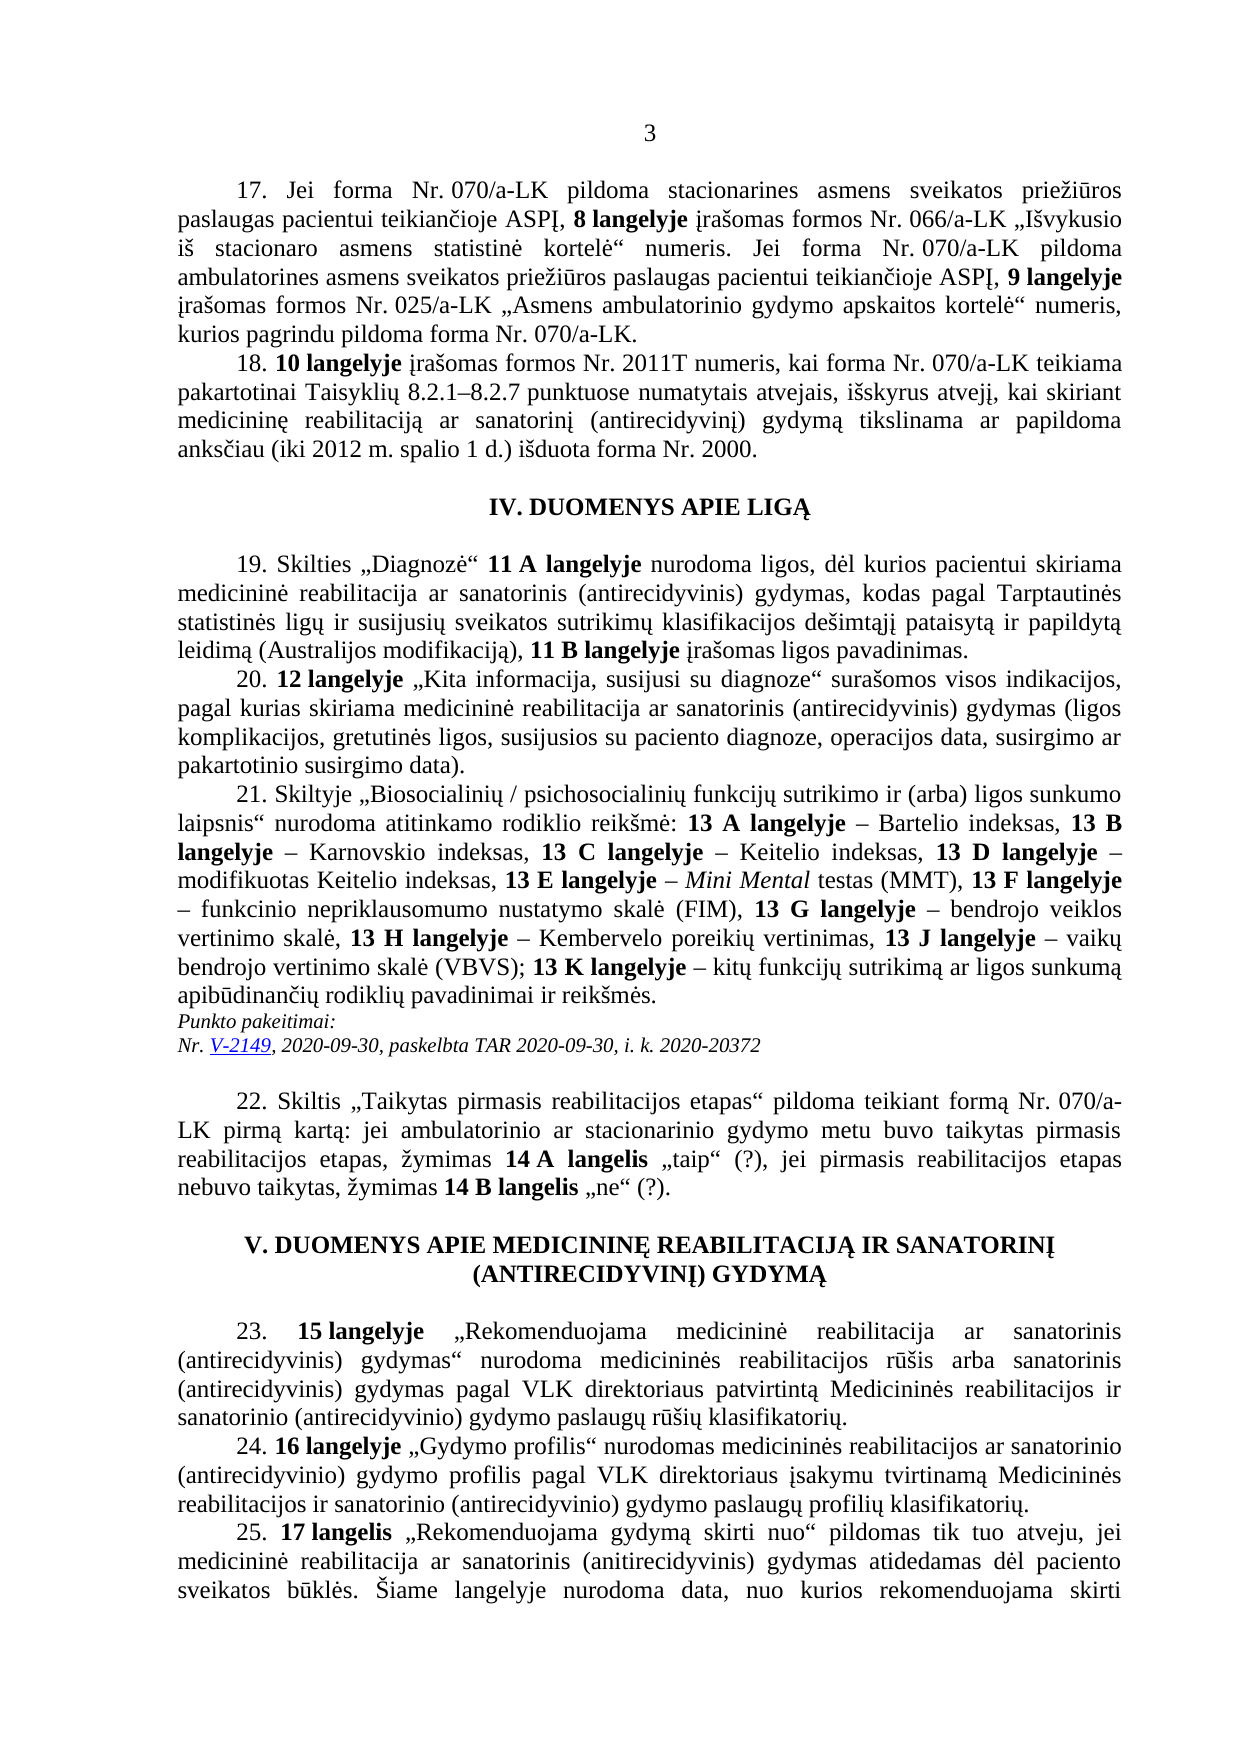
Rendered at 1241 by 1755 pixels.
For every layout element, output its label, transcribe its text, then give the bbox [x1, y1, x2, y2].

text 22. Skiltis „Taikytas pirmasis reabilitacijos etapas“ pildoma teikiant formą Nr. 070/a-LK pirmą kartą: jei ambulatorinio ar stacionarinio gydymo metu buvo taikytas pirmasis reabilitacijos etapas, žymimas 14 A langelis „taip“ (?\/), jei pirmasis reabilitacijos etapas nebuvo taikytas, žymimas 14 B langelis „ne“ (?\/). [177, 1086, 1122, 1201]
text Punkto pakeitimai: [177, 1009, 1122, 1033]
text 19. Skilties „Diagnozė“ 11 A langelyje nurodoma ligos, dėl kurios pacientui skiriama medicininė reabilitacija ar sanatorinis (antirecidyvinis) gydymas, kodas pagal Tarptautinės statistinės ligų ir susijusių sveikatos sutrikimų klasifikacijos dešimtąjį pataisytą ir papildytą leidimą (Australijos modifikaciją), 11 B langelyje įrašomas ligos pavadinimas. [177, 549, 1122, 664]
text 21. Skiltyje „Biosocialinių / psichosocialinių funkcijų sutrikimo ir (arba) ligos sunkumo laipsnis“ nurodoma atitinkamo rodiklio reikšmė: 13 A langelyje – Bartelio indeksas, 13 B langelyje – Karnovskio indeksas, 13 C langelyje – Keitelio indeksas, 13 D langelyje – modifikuotas Keitelio indeksas, 13 E langelyje – Mini Mental testas (MMT), 13 F langelyje – funkcinio nepriklausomumo nustatymo skalė (FIM), 13 G langelyje – bendrojo veiklos vertinimo skalė, 13 H langelyje – Kembervelo poreikių vertinimas, 13 J langelyje – vaikų bendrojo vertinimo skalė (VBVS); 13 K langelyje – kitų funkcijų sutrikimą ar ligos sunkumą apibūdinančių rodiklių pavadinimai ir reikšmės. [177, 779, 1122, 1009]
text 23. 15 langelyje „Rekomenduojama medicininė reabilitacija ar sanatorinis (antirecidyvinis) gydymas“ nurodoma medicininės reabilitacijos rūšis arba sanatorinis (antirecidyvinis) gydymas pagal VLK direktoriaus patvirtintą Medicininės reabilitacijos ir sanatorinio (antirecidyvinio) gydymo paslaugų rūšių klasifikatorių. [177, 1316, 1122, 1431]
text IV. DUOMENYS APIE LIGĄ [177, 492, 1122, 521]
text 25. 17 langelis „Rekomenduojama gydymą skirti nuo“ pildomas tik tuo atveju, jei medicininė reabilitacija ar sanatorinis (anitirecidyvinis) gydymas atidedamas dėl paciento sveikatos būklės. Šiame langelyje nurodoma data, nuo kurios rekomenduojama skirti [177, 1517, 1122, 1604]
text V. DUOMENYS APIE MEDICININĘ REABILITACIJĄ IR SANATORINĮ (ANTIRECIDYVINĮ) GYDYMĄ [177, 1230, 1122, 1287]
text 24. 16 langelyje „Gydymo profilis“ nurodomas medicininės reabilitacijos ar sanatorinio (antirecidyvinio) gydymo profilis pagal VLK direktoriaus įsakymu tvirtinamą Medicininės reabilitacijos ir sanatorinio (antirecidyvinio) gydymo paslaugų profilių klasifikatorių. [177, 1431, 1122, 1517]
text 18. 10 langelyje įrašomas formos Nr. 2011T numeris, kai forma Nr. 070/a-LK teikiama pakartotinai Taisyklių 8.2.1–8.2.7 punktuose numatytais atvejais, išskyrus atvejį, kai skiriant medicininę reabilitaciją ar sanatorinį (antirecidyvinį) gydymą tikslinama ar papildoma anksčiau (iki 2012 m. spalio 1 d.) išduota forma Nr. 2000. [177, 348, 1122, 463]
text Nr. V-2149, 2020-09-30, paskelbta TAR 2020-09-30, i. k. 2020-20372 [177, 1033, 1122, 1057]
text 17. Jei forma Nr. 070/a-LK pildoma stacionarines asmens sveikatos priežiūros paslaugas pacientui teikiančioje ASPĮ, 8 langelyje įrašomas formos Nr. 066/a-LK „Išvykusio iš stacionaro asmens statistinė kortelė“ numeris. Jei forma Nr. 070/a-LK pildoma ambulatorines asmens sveikatos priežiūros paslaugas pacientui teikiančioje ASPĮ, 9 langelyje įrašomas formos Nr. 025/a-LK „Asmens ambulatorinio gydymo apskaitos kortelė“ numeris, kurios pagrindu pildoma forma Nr. 070/a-LK. [177, 176, 1122, 348]
text 20. 12 langelyje „Kita informacija, susijusi su diagnoze“ surašomos visos indikacijos, pagal kurias skiriama medicininė reabilitacija ar sanatorinis (antirecidyvinis) gydymas (ligos komplikacijos, gretutinės ligos, susijusios su paciento diagnoze, operacijos data, susirgimo ar pakartotinio susirgimo data). [177, 664, 1122, 779]
